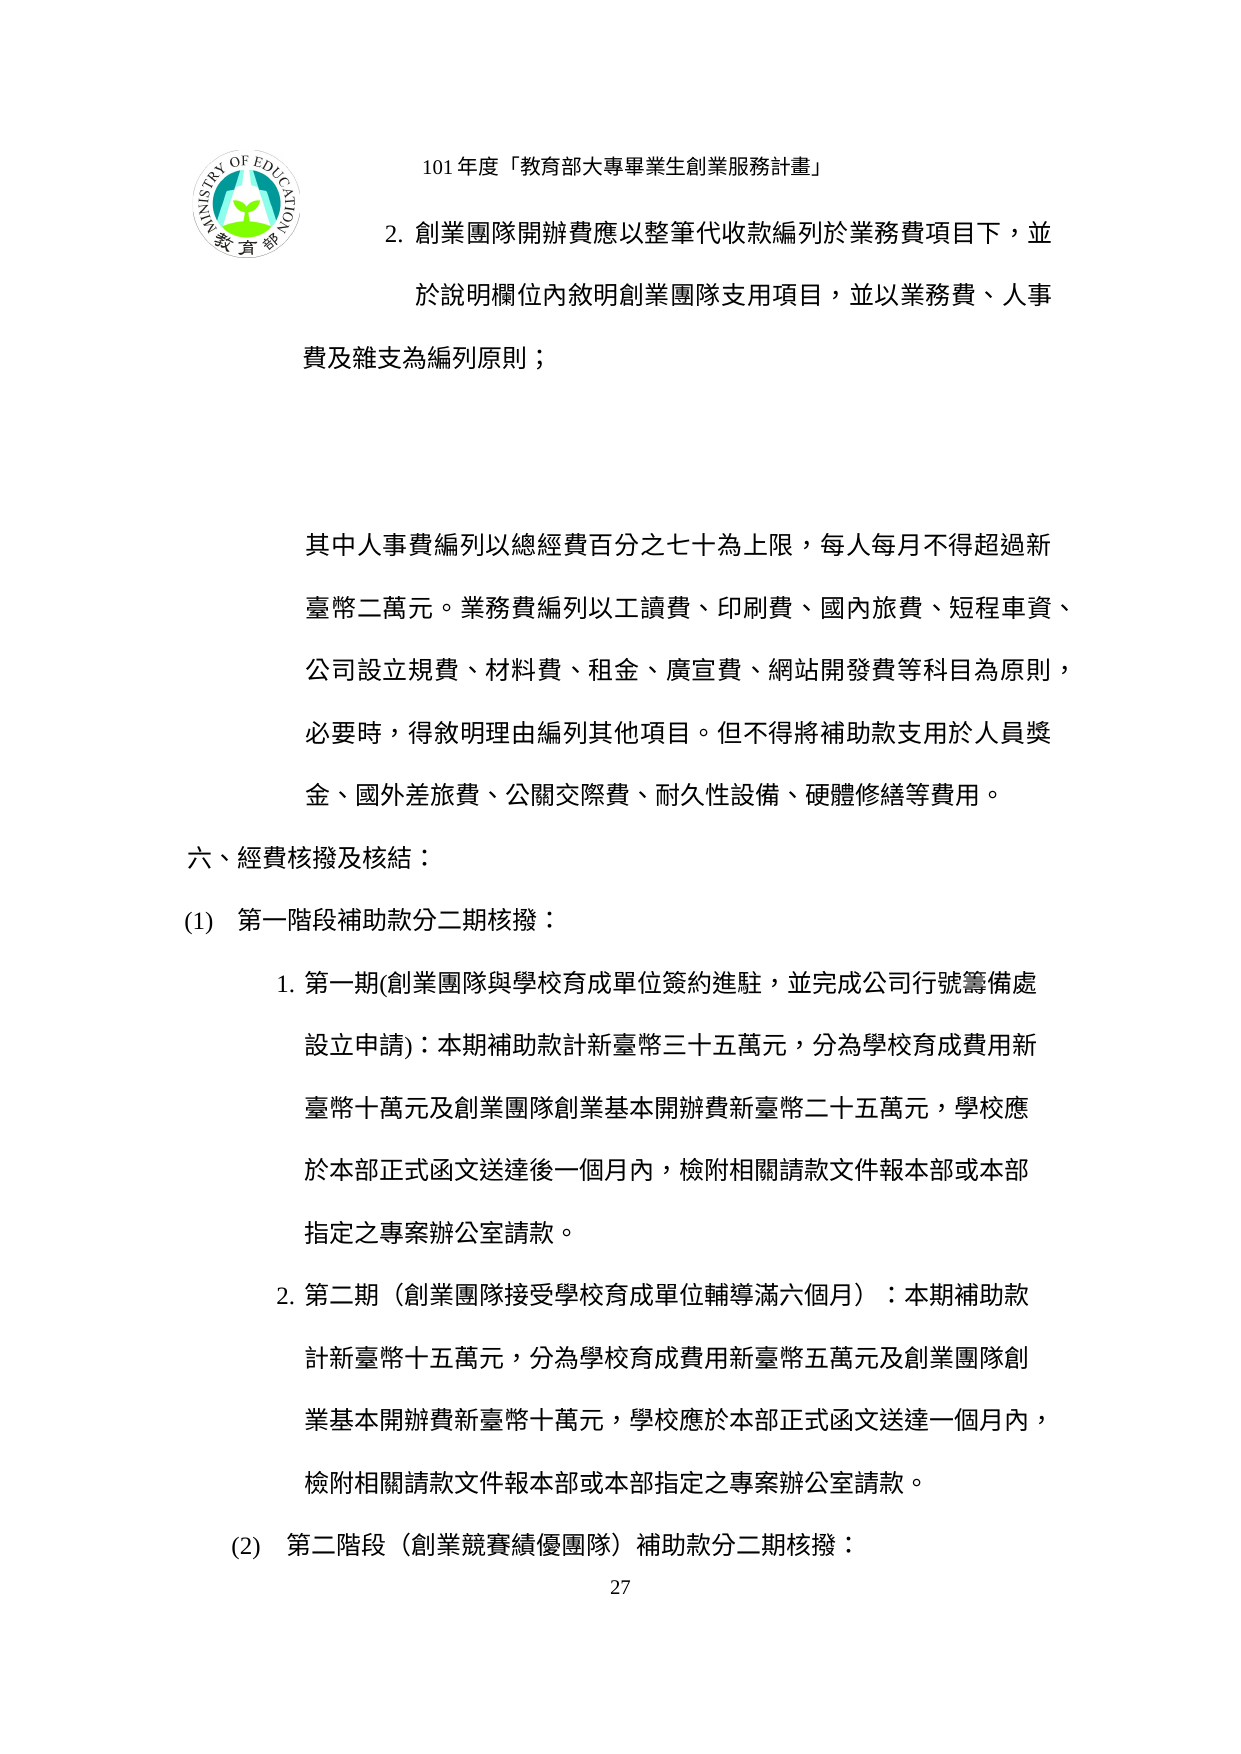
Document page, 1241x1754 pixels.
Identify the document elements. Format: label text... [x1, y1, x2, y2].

list 第一期(創業團隊與學校育成單位簽約進駐，並完成公司行號籌備處設立申請)：本期補助款計新臺幣三十五萬元，分為學校育成費用新臺幣十萬元及創業團隊創業基本開辦費新臺幣二十五萬元，學校應於本部正式函文送達後一個月內，檢附相關請款文件報本部或本部指定之專案辦公室請款。 [276, 940, 1053, 1252]
list 創業團隊開辦費應以整筆代收款編列於業務費項目下，並於說明欄位內敘明創業團隊支用項目，並以業務費、人事費及雜支為編列原則； [272, 190, 1053, 377]
list 第二階段（創業競賽績優團隊）補助款分二期核撥： [231, 1502, 1053, 1565]
list 第二期（創業團隊接受學校育成單位輔導滿六個月）：本期補助款計新臺幣十五萬元，分為學校育成費用新臺幣五萬元及創業團隊創業基本開辦費新臺幣十萬元，學校應於本部正式函文送達一個月內，檢附相關請款文件報本部或本部指定之專案辦公室請款。 [276, 1252, 1053, 1502]
text 六、經費核撥及核結： [187, 815, 1053, 877]
list 第一階段補助款分二期核撥： [184, 877, 1053, 940]
text 其中人事費編列以總經費百分之七十為上限，每人每月不得超過新臺幣二萬元。業務費編列以工讀費、印刷費、國內旅費、短程車資、公司設立規費、材料費、租金、廣宣費、網站開發費等科目為原則，必要時，得敘明理由編列其他項目。但不得將補助款支用於人員獎金、國外差旅費、公關交際費、耐久性設備、硬體修繕等費用。 [306, 502, 1053, 815]
